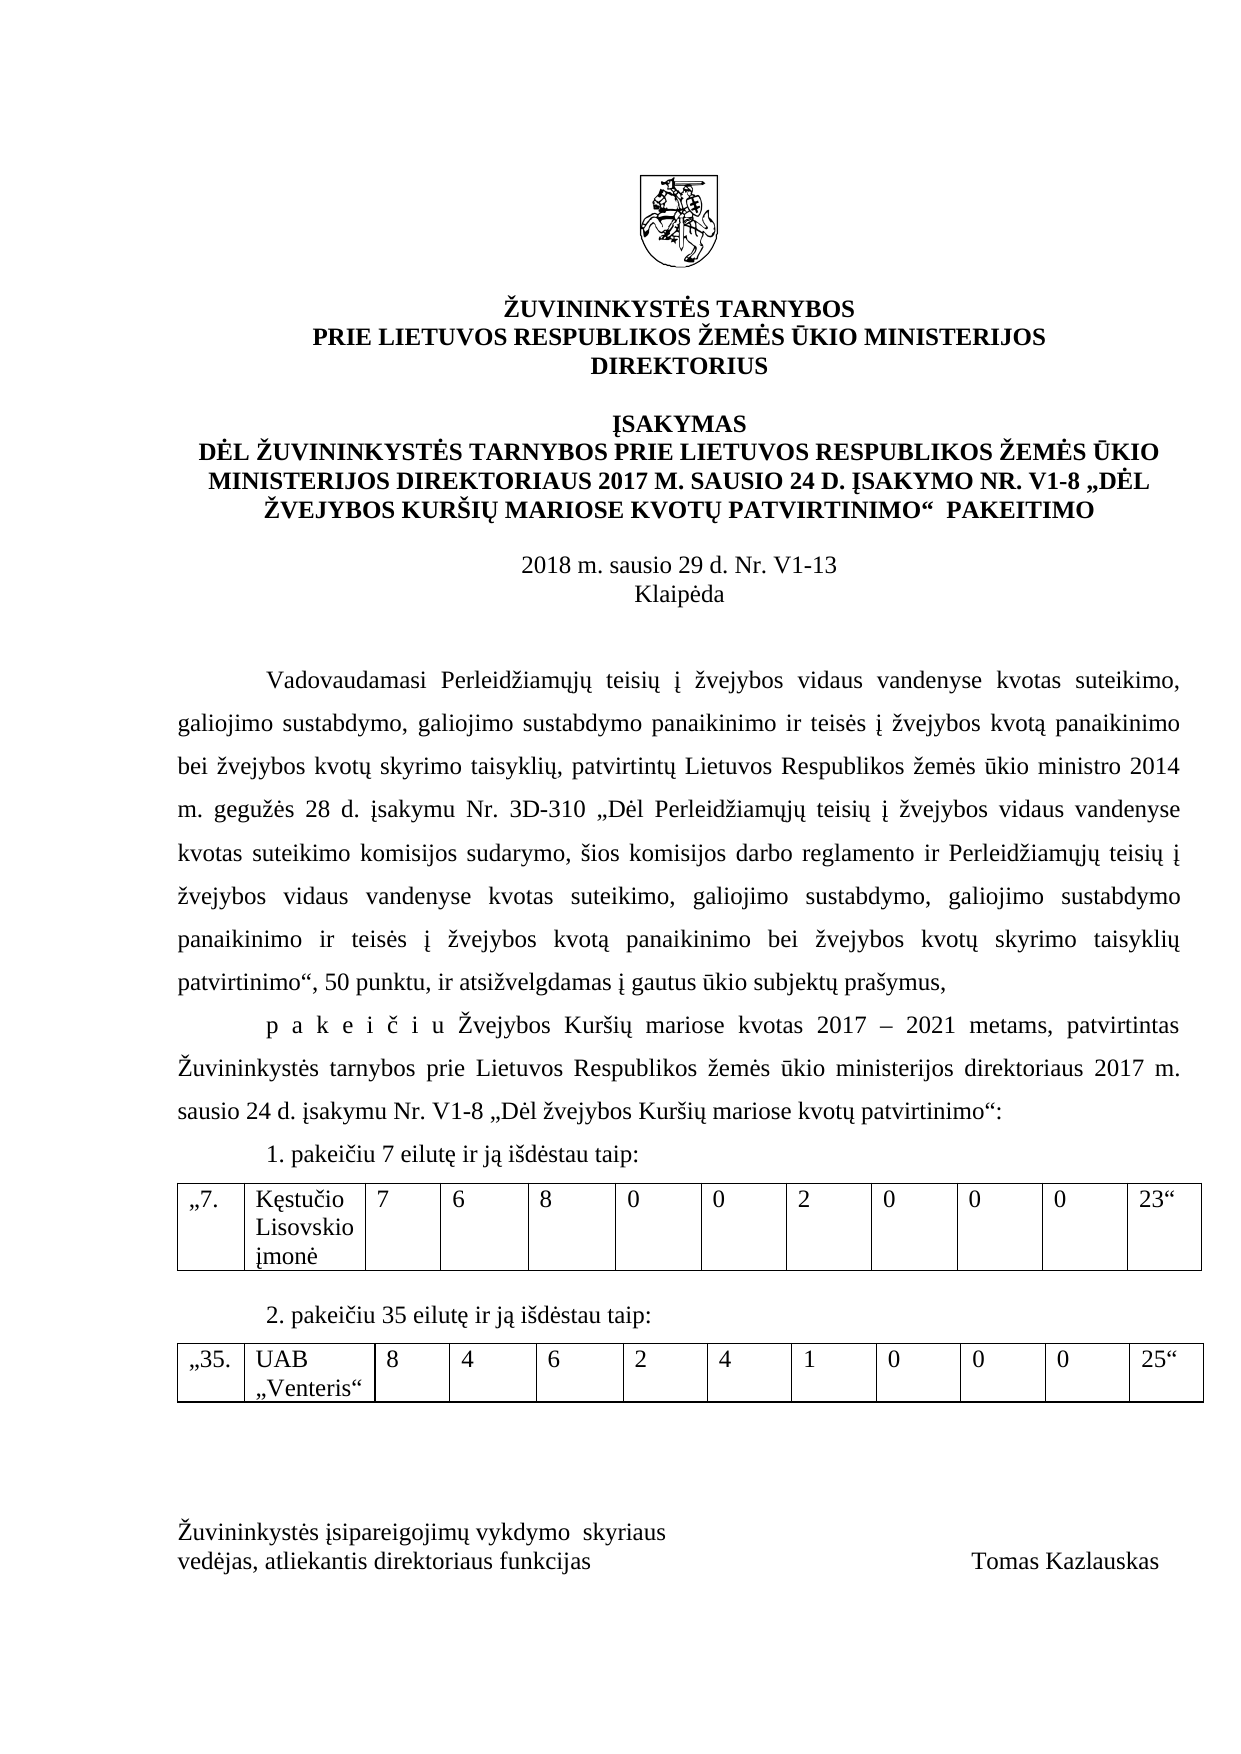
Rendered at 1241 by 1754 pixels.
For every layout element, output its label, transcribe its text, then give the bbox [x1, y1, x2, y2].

text vedėjas, atliekantis direktoriaus funkcijas Tomas Kazlauskas [177, 1546, 1181, 1575]
table_header 6 [441, 1184, 528, 1270]
table_header 2 [787, 1184, 871, 1270]
text Žuvininkystės įsipareigojimų vykdymo skyriaus [177, 1517, 1181, 1546]
text 1. pakeičiu 7 eilutę ir ją išdėstau taip: [177, 1139, 1181, 1168]
text ŽUVININKYSTĖS TARNYBOS [177, 294, 1181, 322]
table_header 8 [376, 1344, 449, 1401]
table_header „7. [178, 1184, 244, 1270]
text 2. pakeičiu 35 eilutę ir ją išdėstau taip: [177, 1300, 1181, 1328]
table_header Kęstučio Lisovskio įmonė [245, 1184, 365, 1270]
table_header 0 [958, 1184, 1042, 1270]
text PRIE LIETUVOS RESPUBLIKOS ŽEMĖS ŪKIO MINISTERIJOS [177, 322, 1181, 351]
text DĖL ŽUVININKYSTĖS TARNYBOS PRIE LIETUVOS RESPUBLIKOS ŽEMĖS ŪKIO MINISTERIJOS DIREKTORIAUS 2017 M. SAUSIO 24 D. ĮSAKYMO NR. V1-8 „DĖL ŽVEJYBOS KURŠIŲ MARIOSE KVOTŲ PATVIRTINIMO“ PAKEITIMO [177, 437, 1181, 524]
text Vadovaudamasi Perleidžiamųjų teisių į žvejybos vidaus vandenyse kvotas suteikimo, galiojimo sustabdymo, galiojimo sustabdymo panaikinimo ir teisės į žvejybos kvotą panaikinimo bei žvejybos kvotų skyrimo taisyklių, patvirtintų Lietuvos Respublikos žemės ūkio ministro 2014 m. gegužės 28 d. įsakymu Nr. 3D-310 „Dėl Perleidžiamųjų teisių į žvejybos vidaus vandenyse kvotas suteikimo komisijos sudarymo, šios komisijos darbo reglamento ir Perleidžiamųjų teisių į žvejybos vidaus vandenyse kvotas suteikimo, galiojimo sustabdymo, galiojimo sustabdymo panaikinimo ir teisės į žvejybos kvotą panaikinimo bei žvejybos kvotų skyrimo taisyklių patvirtinimo“, 50 punktu, ir atsižvelgdamas į gautus ūkio subjektų prašymus, [177, 665, 1181, 996]
table_header UAB „Venteris“ [245, 1344, 374, 1401]
table_header 4 [708, 1344, 791, 1401]
table_header 0 [702, 1184, 786, 1270]
text 2018 m. sausio 29 d. Nr. V1-13 [177, 550, 1181, 579]
table_header 0 [1043, 1184, 1127, 1270]
table_header 25“ [1130, 1344, 1203, 1401]
table_header 0 [872, 1184, 957, 1270]
table_header 0 [961, 1344, 1045, 1401]
text Klaipėda [177, 579, 1181, 608]
text DIREKTORIUS [177, 351, 1181, 380]
table_header 23“ [1128, 1184, 1201, 1270]
table_header 0 [1046, 1344, 1129, 1401]
table_header 2 [624, 1344, 707, 1401]
table_header 8 [529, 1184, 615, 1270]
table_header 0 [616, 1184, 701, 1270]
table_header 1 [792, 1344, 876, 1401]
table_header 4 [450, 1344, 536, 1401]
text p a k e i č i u Žvejybos Kuršių mariose kvotas 2017 – 2021 metams, patvirtintas Žuvininkystės tarnybos prie Lietuvos Respublikos žemės ūkio ministerijos direktoriaus 2017 m. sausio 24 d. įsakymu Nr. V1-8 „Dėl žvejybos Kuršių mariose kvotų patvirtinimo“: [177, 1010, 1181, 1125]
table_header 6 [537, 1344, 623, 1401]
table_header 0 [877, 1344, 960, 1401]
table_header 7 [366, 1184, 440, 1270]
table_header „35. [178, 1344, 244, 1401]
text ĮSAKYMAS [177, 409, 1181, 437]
